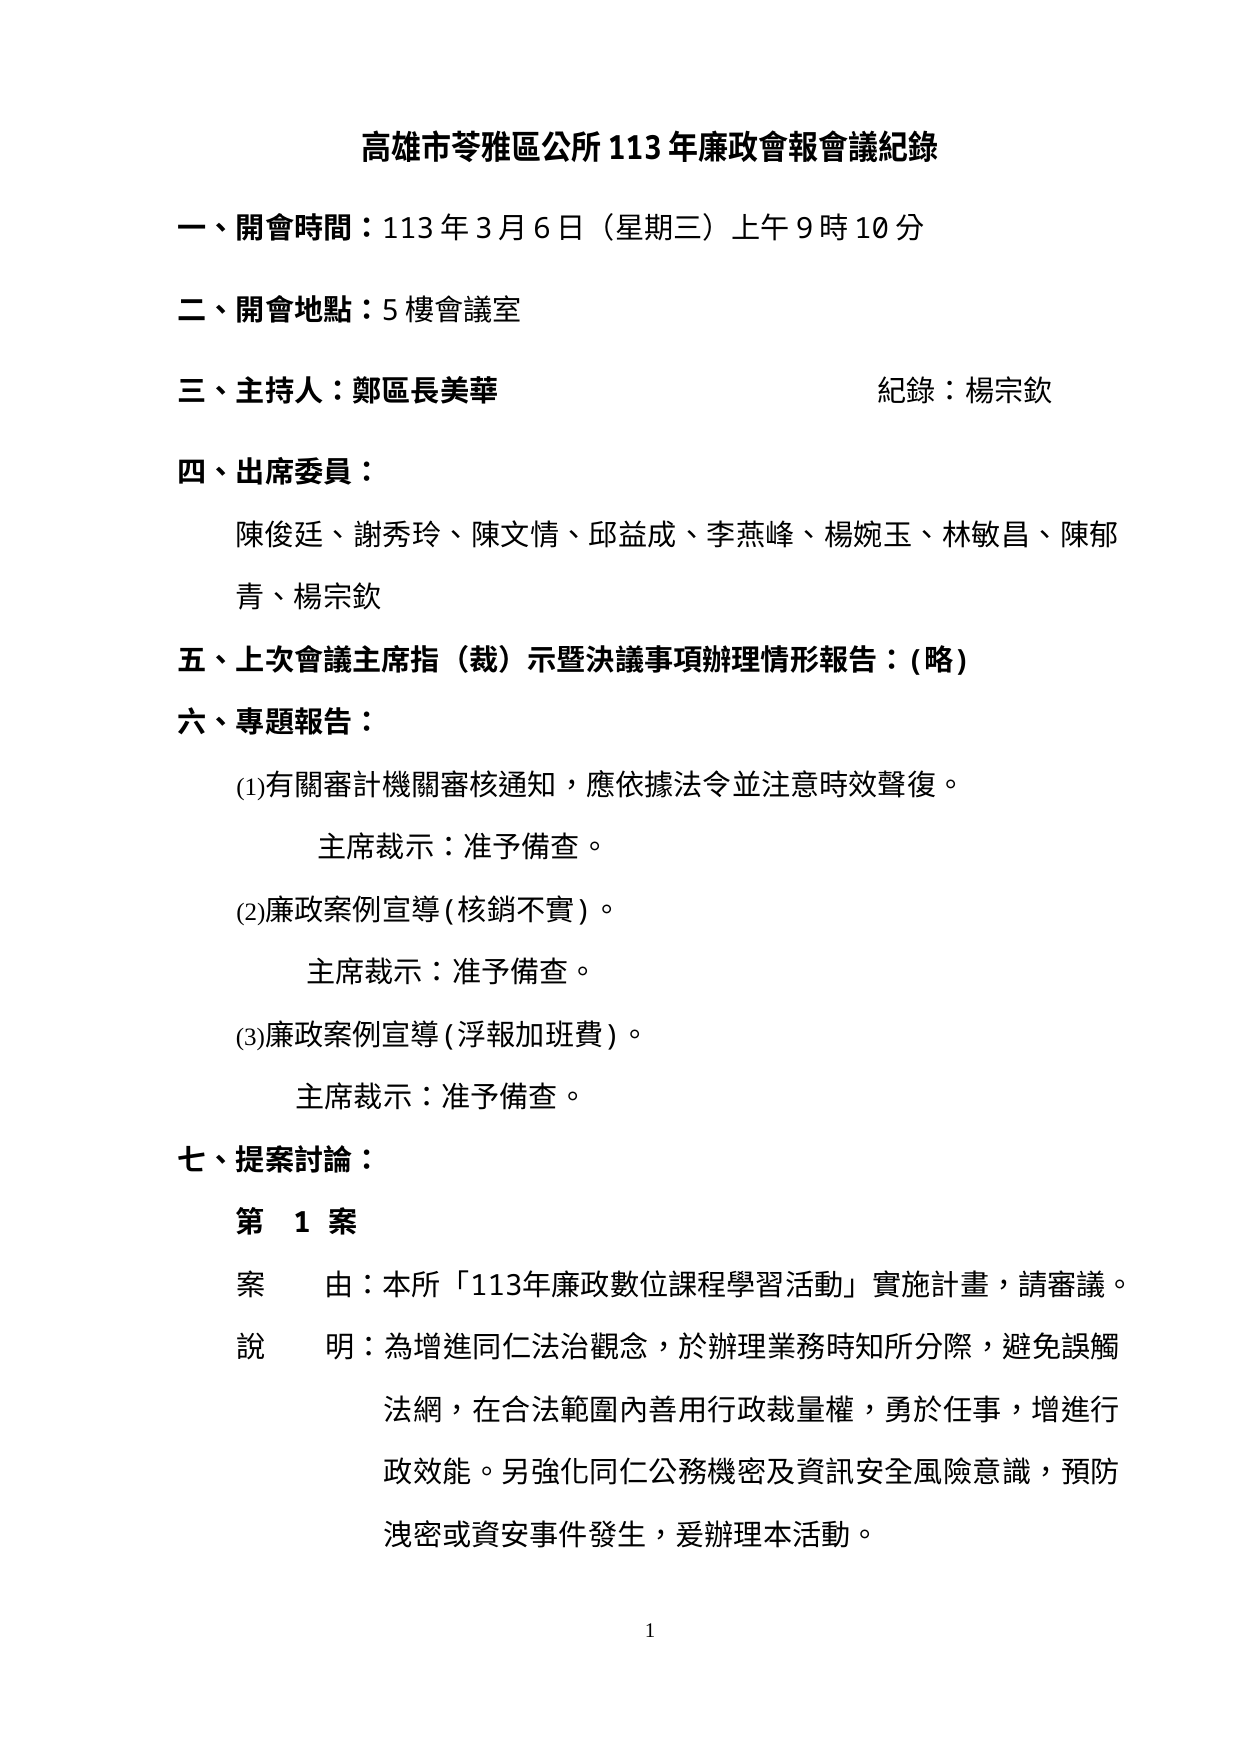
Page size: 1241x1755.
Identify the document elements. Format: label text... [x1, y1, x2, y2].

text 一、開會時間：113年3月6日（星期三）上午9時10分 [177, 185, 1122, 247]
list 有關審計機關審核通知，應依據法令並注意時效聲復。 [236, 741, 1122, 803]
text 三、主持人：鄭區長美華 紀錄：楊宗欽 [177, 347, 1122, 410]
text 四、出席委員： [177, 428, 1122, 491]
text 五、上次會議主席指（裁）示暨決議事項辦理情形報告：(略) [177, 616, 1122, 678]
text 第 1 案 [235, 1178, 1122, 1241]
text 案 由：本所「113年廉政數位課程學習活動」實施計畫，請審議。 [236, 1241, 1122, 1303]
text 七、提案討論： [177, 1116, 1122, 1178]
text 主席裁示：准予備查。 [295, 1053, 1122, 1116]
list 廉政案例宣導(浮報加班費)。 [236, 991, 1122, 1053]
text 高雄市苓雅區公所113年廉政會報會議紀錄 [177, 103, 1122, 166]
text 陳俊廷、謝秀玲、陳文情、邱益成、李燕峰、楊婉玉、林敏昌、陳郁青、楊宗欽 [235, 491, 1122, 616]
text 說 明：為增進同仁法治觀念，於辦理業務時知所分際，避免誤觸法網，在合法範圍內善用行政裁量權，勇於任事，增進行政效能。另強化同仁公務機密及資訊安全風險意識，預防洩密或資安事件發生，爰辦理本活動。 [236, 1303, 1122, 1553]
text 主席裁示：准予備查。 [177, 803, 1122, 866]
text 六、專題報告： [177, 678, 1122, 741]
text 主席裁示：准予備查。 [236, 928, 1122, 991]
list 廉政案例宣導(核銷不實)。 [236, 866, 1122, 928]
text 二、開會地點：5樓會議室 [177, 266, 1122, 328]
